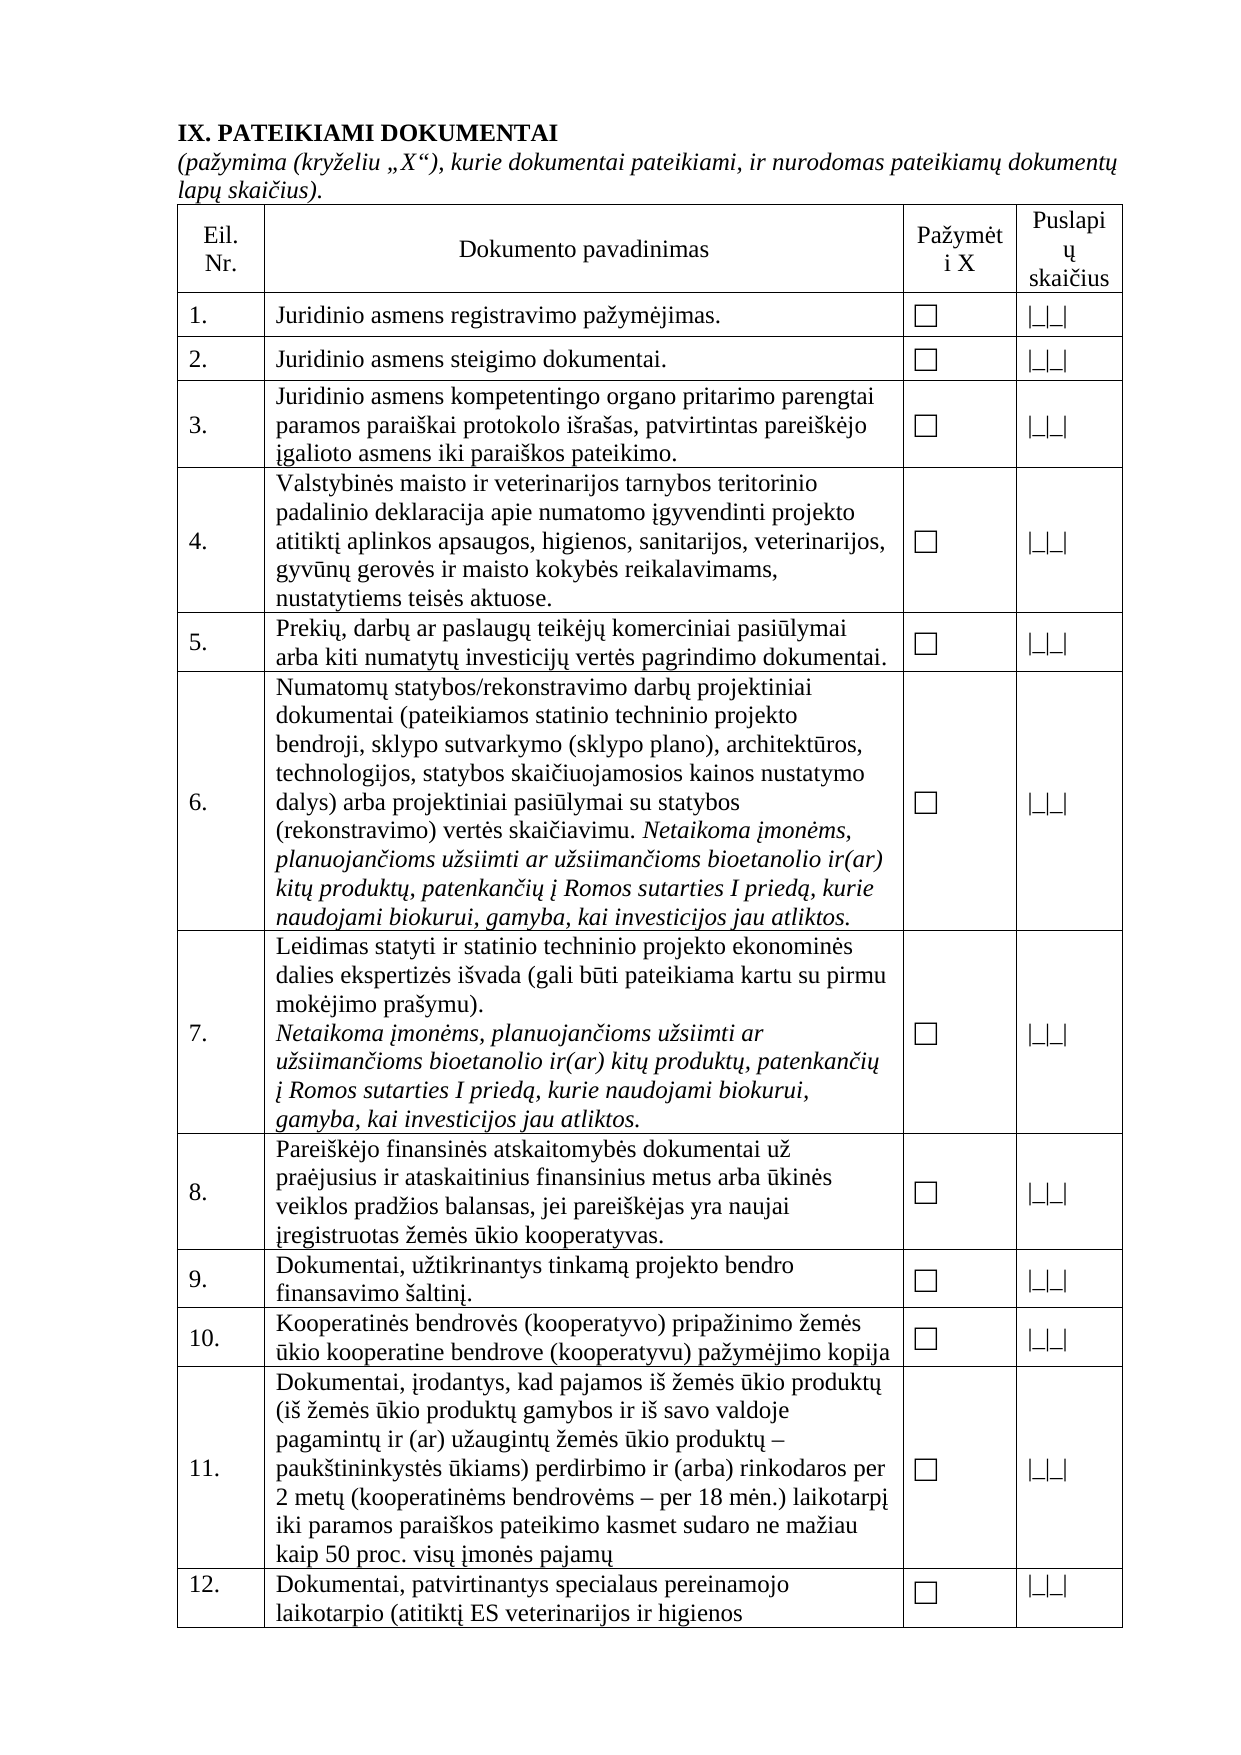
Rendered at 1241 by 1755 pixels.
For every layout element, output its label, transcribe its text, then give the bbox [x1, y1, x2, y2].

table_cell 11. [178, 1367, 264, 1568]
table_cell 8. [178, 1134, 264, 1249]
table_cell 2. [178, 337, 264, 380]
table_cell 3. [178, 381, 264, 467]
table_cell Kooperatinės bendrovės (kooperatyvo) pripažinimo žemės ūkio kooperatine bendrove (kooperatyvu) pažymėjimo kopija [265, 1308, 903, 1366]
table_cell |_|_| [1017, 381, 1122, 467]
table_cell 4. [178, 468, 264, 612]
table_cell |_|_| [1017, 1367, 1122, 1568]
table_cell |_|_| [1017, 931, 1122, 1133]
table_cell |_|_| [1017, 1308, 1122, 1366]
table_cell □ [904, 613, 1016, 671]
text IX. PATEIKIAMI DOKUMENTAI [177, 118, 1122, 147]
table_cell □ [904, 672, 1016, 930]
table_cell 10. [178, 1308, 264, 1366]
table_cell Pareiškėjo finansinės atskaitomybės dokumentai už praėjusius ir ataskaitinius finansinius metus arba ūkinės veiklos pradžios balansas, jei pareiškėjas yra naujai įregistruotas žemės ūkio kooperatyvas. [265, 1134, 903, 1249]
table_cell 7. [178, 931, 264, 1133]
table_cell |_|_| [1017, 337, 1122, 380]
table_cell |_|_| [1017, 293, 1122, 336]
table_cell Juridinio asmens kompetentingo organo pritarimo parengtai paramos paraiškai protokolo išrašas, patvirtintas pareiškėjo įgalioto asmens iki paraiškos pateikimo. [265, 381, 903, 467]
table_cell Prekių, darbų ar paslaugų teikėjų komerciniai pasiūlymai arba kiti numatytų investicijų vertės pagrindimo dokumentai. [265, 613, 903, 671]
table_cell □ [904, 1569, 1016, 1627]
table_cell Dokumentai, užtikrinantys tinkamą projekto bendro finansavimo šaltinį. [265, 1250, 903, 1307]
table_cell Juridinio asmens registravimo pažymėjimas. [265, 293, 903, 336]
table_cell |_|_| [1017, 468, 1122, 612]
table_cell □ [904, 337, 1016, 380]
table_cell Numatomų statybos/rekonstravimo darbų projektiniai dokumentai (pateikiamos statinio techninio projekto bendroji, sklypo sutvarkymo (sklypo plano), architektūros, technologijos, statybos skaičiuojamosios kainos nustatymo dalys) arba projektiniai pasiūlymai su statybos (rekonstravimo) vertės skaičiavimu. Netaikoma įmonėms, planuojančioms užsiimti ar užsiimančioms bioetanolio ir(ar) kitų produktų, patenkančių į Romos sutarties I priedą, kurie naudojami biokurui, gamyba, kai investicijos jau atliktos. [265, 672, 903, 930]
table_cell Dokumentai, įrodantys, kad pajamos iš žemės ūkio produktų (iš žemės ūkio produktų gamybos ir iš savo valdoje pagamintų ir (ar) užaugintų žemės ūkio produktų – paukštininkystės ūkiams) perdirbimo ir (arba) rinkodaros per 2 metų (kooperatinėms bendrovėms – per 18 mėn.) laikotarpį iki paramos paraiškos pateikimo kasmet sudaro ne mažiau kaip 50 proc. visų įmonės pajamų [265, 1367, 903, 1568]
table_cell |_|_| [1017, 1134, 1122, 1249]
table_cell 5. [178, 613, 264, 671]
table_cell □] [904, 468, 1016, 612]
table_header Dokumento pavadinimas [265, 205, 903, 292]
table_cell |_|_| [1017, 1250, 1122, 1307]
table_cell □ [904, 1308, 1016, 1366]
table_cell 1. [178, 293, 264, 336]
table_header Puslapių skaičius [1017, 205, 1122, 292]
table_cell □ [904, 381, 1016, 467]
table_cell 9. [178, 1250, 264, 1307]
table_cell Valstybinės maisto ir veterinarijos tarnybos teritorinio padalinio deklaracija apie numatomo įgyvendinti projekto atitiktį aplinkos apsaugos, higienos, sanitarijos, veterinarijos, gyvūnų gerovės ir maisto kokybės reikalavimams, nustatytiems teisės aktuose. [265, 468, 903, 612]
table_cell □ [904, 931, 1016, 1133]
table_cell Leidimas statyti ir statinio techninio projekto ekonominės dalies ekspertizės išvada (gali būti pateikiama kartu su pirmu mokėjimo prašymu). Netaikoma įmonėms, planuojančioms užsiimti ar užsiimančioms bioetanolio ir(ar) kitų produktų, patenkančių į Romos sutarties I priedą, kurie naudojami biokurui, gamyba, kai investicijos jau atliktos. [265, 931, 903, 1133]
table_cell 12. [178, 1569, 264, 1627]
table_cell □ [904, 1250, 1016, 1307]
table_cell □ [904, 1367, 1016, 1568]
table_cell Dokumentai, patvirtinantys specialaus pereinamojo laikotarpio (atitiktį ES veterinarijos ir higienos [265, 1569, 903, 1627]
table_header Eil. Nr. [178, 205, 264, 292]
table_cell |_|_| [1017, 613, 1122, 671]
table_cell |_|_| [1017, 672, 1122, 930]
table_cell Juridinio asmens steigimo dokumentai. [265, 337, 903, 380]
table_cell 6. [178, 672, 264, 930]
table_cell |_|_| [1017, 1569, 1122, 1627]
text (pažymima (kryželiu „X“), kurie dokumentai pateikiami, ir nurodomas pateikiamų dokumentų lapų skaičius). [177, 147, 1122, 204]
table_header Pažymėti X [904, 205, 1016, 292]
table_cell □ [904, 1134, 1016, 1249]
table_cell □ [904, 293, 1016, 336]
